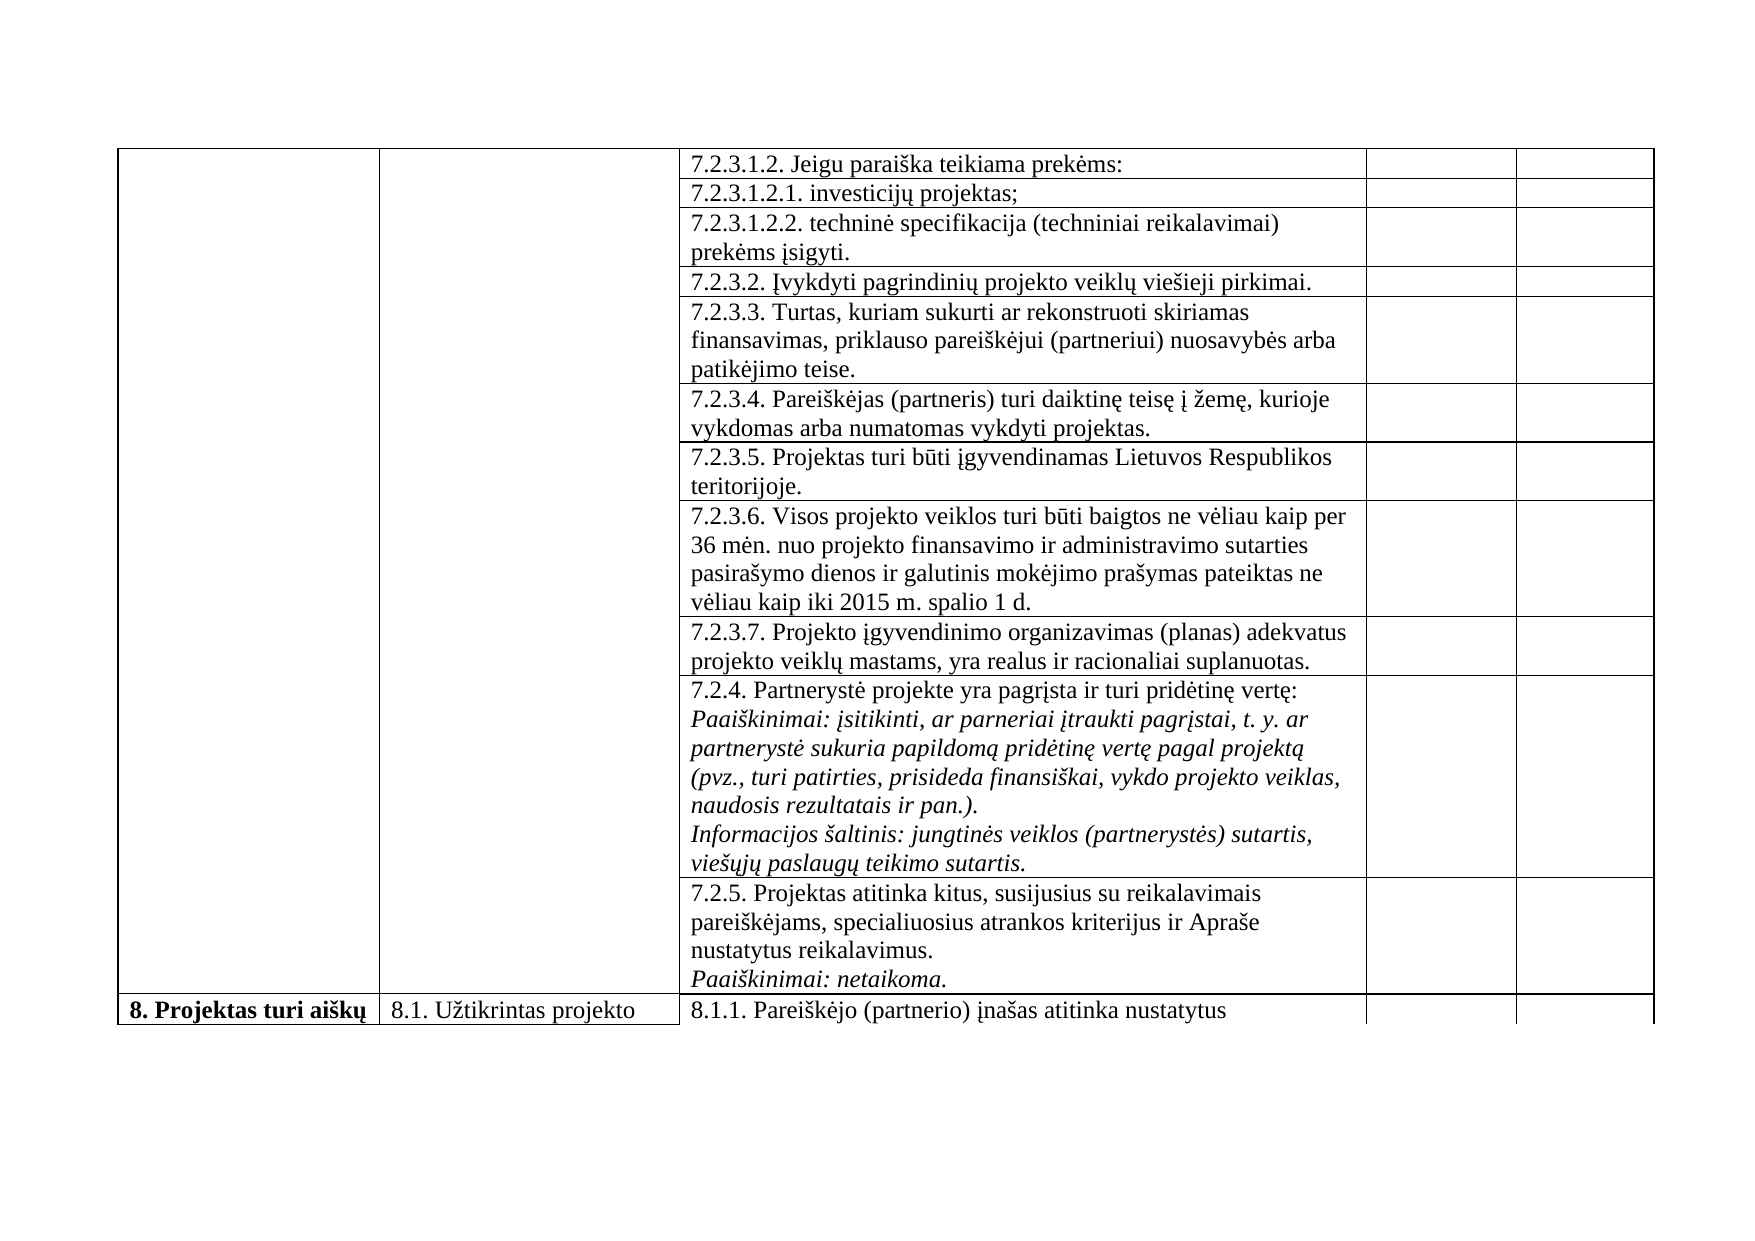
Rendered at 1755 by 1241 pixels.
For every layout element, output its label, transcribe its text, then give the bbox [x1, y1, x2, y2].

table_cell 7.2.3.1.2. Jeigu paraiška teikiama prekėms: [680, 149, 1366, 177]
table_cell [1367, 267, 1516, 296]
table_cell 7.2.3.7. Projekto įgyvendinimo organizavimas (planas) adekvatus projekto veiklų mastams, yra realus ir racionaliai suplanuotas. [680, 617, 1366, 674]
table_cell [1367, 617, 1516, 674]
table_cell [1367, 443, 1516, 500]
table_cell 7.2.3.6. Visos projekto veiklos turi būti baigtos ne vėliau kaip per 36 mėn. nuo projekto finansavimo ir administravimo sutarties pasirašymo dienos ir galutinis mokėjimo prašymas pateiktas ne vėliau kaip iki 2015 m. spalio 1 d. [680, 501, 1366, 616]
table_cell [1517, 878, 1653, 993]
table_cell 8. Projektas turi aiškų [119, 994, 379, 1024]
table_cell [380, 149, 679, 993]
table_cell [1517, 384, 1653, 441]
table_cell [1517, 208, 1653, 266]
table_cell 7.2.4. Partnerystė projekte yra pagrįsta ir turi pridėtinę vertę: Paaiškinimai: įsitikinti, ar parneriai įtraukti pagrįstai, t. y. ar partnerystė sukuria papildomą pridėtinę vertę pagal projektą (pvz., turi patirties, prisideda finansiškai, vykdo projekto veiklas, naudosis rezultatais ir pan.). Informacijos šaltinis: jungtinės veiklos (partnerystės) sutartis, viešųjų paslaugų teikimo sutartis. [680, 676, 1366, 877]
table_cell [1367, 676, 1516, 877]
table_cell 7.2.3.1.2.1. investicijų projektas; [680, 179, 1366, 207]
table_cell [119, 149, 379, 993]
table_cell [1367, 384, 1516, 441]
table_cell [1517, 179, 1653, 207]
table_cell [1517, 149, 1653, 177]
table_cell [1367, 179, 1516, 207]
table_cell [1517, 995, 1653, 1024]
table_cell 8.1. Užtikrintas projekto [380, 994, 679, 1024]
table_cell [1517, 443, 1653, 500]
table_cell 7.2.3.5. Projektas turi būti įgyvendinamas Lietuvos Respublikos teritorijoje. [680, 443, 1366, 500]
table_cell 7.2.3.1.2.2. techninė specifikacija (techniniai reikalavimai) prekėms įsigyti. [680, 208, 1366, 266]
table_cell 7.2.3.4. Pareiškėjas (partneris) turi daiktinę teisę į žemę, kurioje vykdomas arba numatomas vykdyti projektas. [680, 384, 1366, 441]
table_cell [1367, 995, 1516, 1024]
table_cell [1517, 267, 1653, 296]
table_cell 8.1.1. Pareiškėjo (partnerio) įnašas atitinka nustatytus [680, 995, 1366, 1024]
table_cell [1367, 208, 1516, 266]
table_cell [1517, 617, 1653, 674]
table_cell [1517, 676, 1653, 877]
table_cell 7.2.3.3. Turtas, kuriam sukurti ar rekonstruoti skiriamas finansavimas, priklauso pareiškėjui (partneriui) nuosavybės arba patikėjimo teise. [680, 297, 1366, 383]
table_cell 7.2.3.2. Įvykdyti pagrindinių projekto veiklų viešieji pirkimai. [680, 267, 1366, 296]
table_cell [1367, 149, 1516, 177]
table_cell [1367, 878, 1516, 993]
table_cell [1367, 297, 1516, 383]
table_cell [1517, 297, 1653, 383]
table_cell 7.2.5. Projektas atitinka kitus, susijusius su reikalavimais pareiškėjams, specialiuosius atrankos kriterijus ir Apraše nustatytus reikalavimus. Paaiškinimai: netaikoma. [680, 878, 1366, 993]
table_cell [1367, 501, 1516, 616]
table_cell [1517, 501, 1653, 616]
